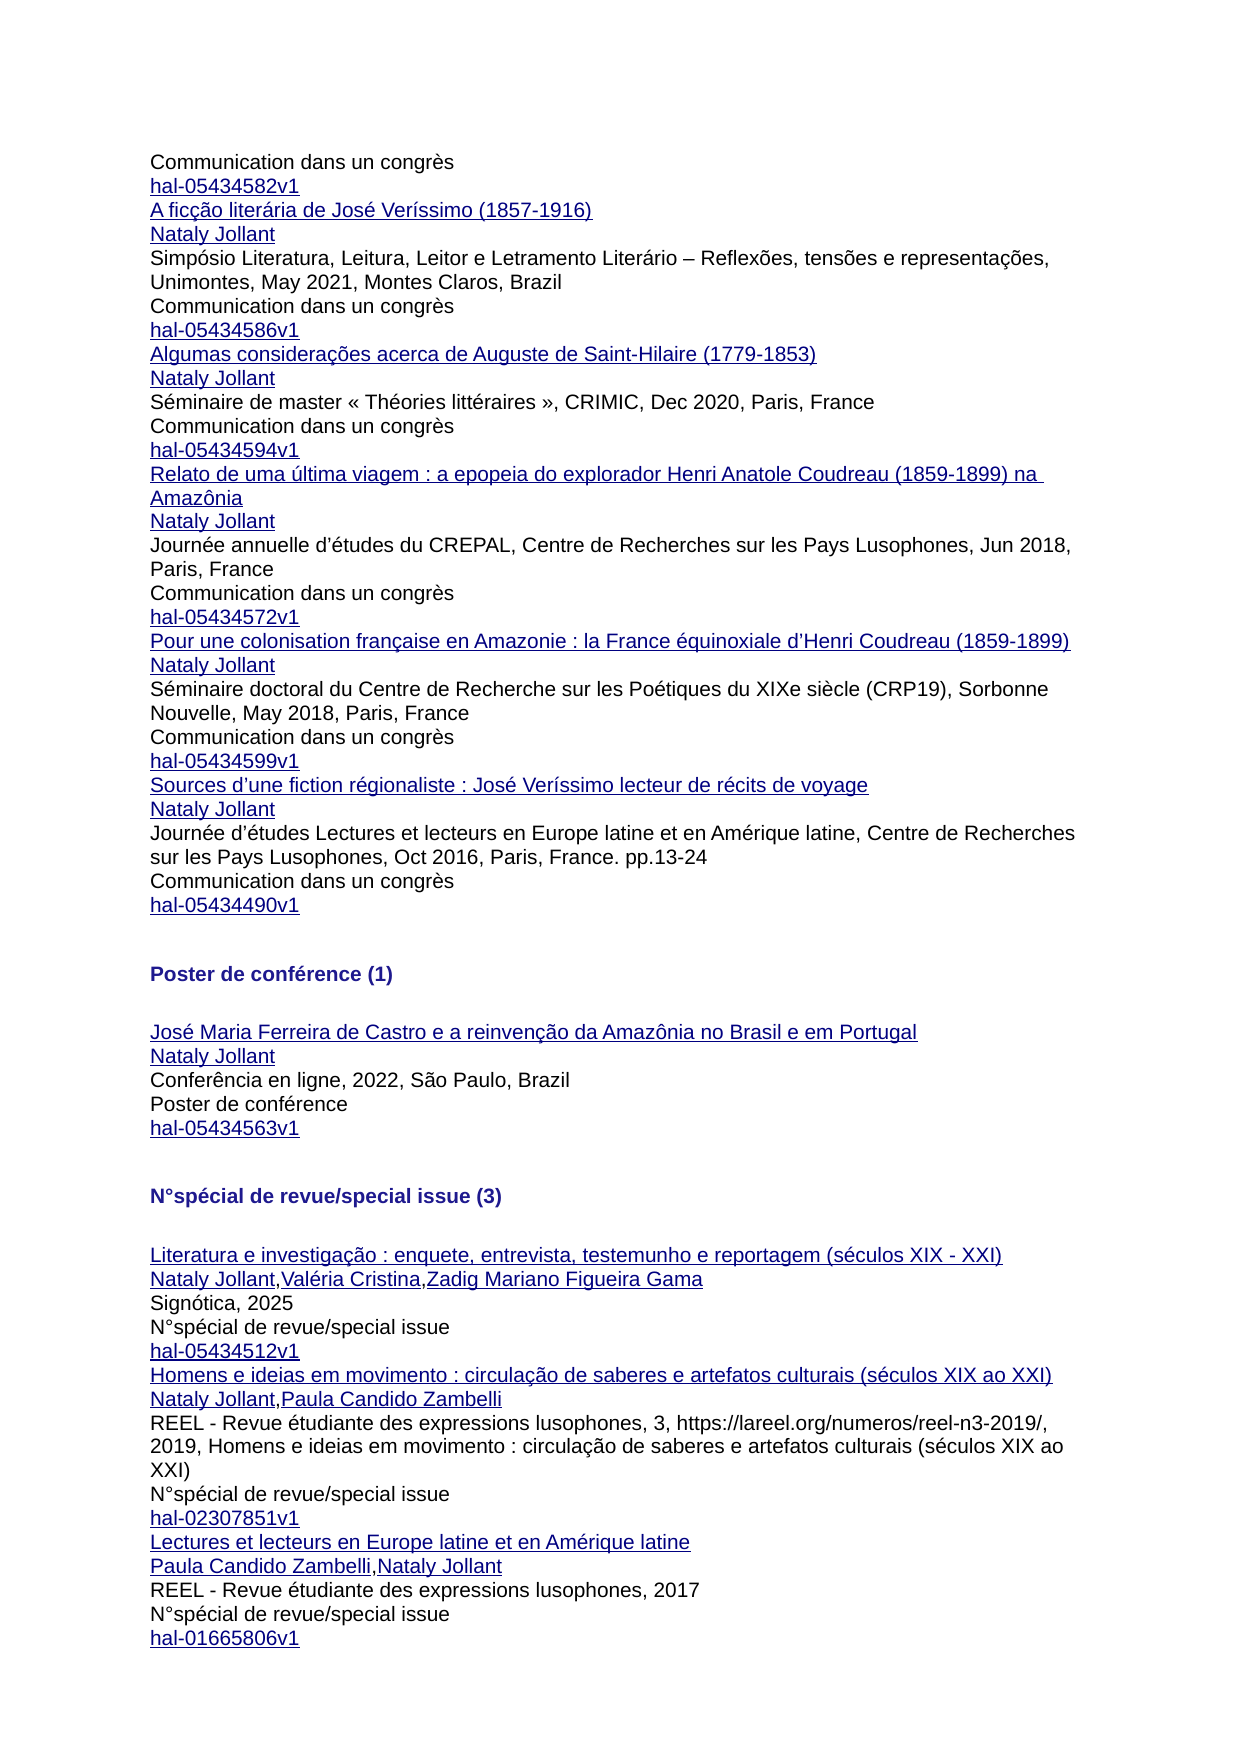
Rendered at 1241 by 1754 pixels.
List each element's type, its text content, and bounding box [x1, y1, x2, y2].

table_cell Pour une colonisation française en Amazonie : la France équinoxiale d’Henri Coudreau (1859-1899) Nataly Jollant Séminaire doctoral du Centre de Recherche sur les Poétiques du XIXe siècle (CRP19), Sorbonne Nouvelle, May 2018, Paris, France Communication dans un congrès hal-05434599v1 [150, 629, 1090, 773]
table_header Literatura e investigação : enquete, entrevista, testemunho e reportagem (séculos XIX - XXI) Nataly Jollant,Valéria Cristina,Zadig Mariano Figueira Gama Signótica, 2025 N°spécial de revue/special issue hal-05434512v1 [150, 1243, 1090, 1362]
table_cell Relato de uma última viagem : a epopeia do explorador Henri Anatole Coudreau (1859-1899) na Amazônia Nataly Jollant Journée annuelle d’études du CREPAL, Centre de Recherches sur les Pays Lusophones, Jun 2018, Paris, France Communication dans un congrès hal-05434572v1 [150, 461, 1090, 629]
table_cell Sources d’une fiction régionaliste : José Veríssimo lecteur de récits de voyage Nataly Jollant Journée d’études Lectures et lecteurs en Europe latine et en Amérique latine, Centre de Recherches sur les Pays Lusophones, Oct 2016, Paris, France. pp.13-24 Communication dans un congrès hal-05434490v1 [150, 773, 1090, 917]
table_cell Lectures et lecteurs en Europe latine et en Amérique latine Paula Candido Zambelli,Nataly Jollant REEL - Revue étudiante des expressions lusophones, 2017 N°spécial de revue/special issue hal-01665806v1 [150, 1530, 1090, 1650]
subtitle N°spécial de revue/special issue (3) [150, 1184, 1090, 1208]
table_cell Communication dans un congrès hal-05434582v1 [150, 150, 1090, 198]
table_header José Maria Ferreira de Castro e a reinvenção da Amazônia no Brasil e em Portugal Nataly Jollant Conferência en ligne, 2022, São Paulo, Brazil Poster de conférence hal-05434563v1 [150, 1020, 1090, 1139]
subtitle Poster de conférence (1) [150, 961, 1090, 985]
table_cell Algumas considerações acerca de Auguste de Saint-Hilaire (1779-1853) Nataly Jollant Séminaire de master « Théories littéraires », CRIMIC, Dec 2020, Paris, France Communication dans un congrès hal-05434594v1 [150, 342, 1090, 461]
table_cell Homens e ideias em movimento : circulação de saberes e artefatos culturais (séculos XIX ao XXI) Nataly Jollant,Paula Candido Zambelli REEL - Revue étudiante des expressions lusophones, 3, https://lareel.org/numeros/reel-n3-2019/, 2019, Homens e ideias em movimento : circulação de saberes e artefatos culturais (séculos XIX ao XXI) N°spécial de revue/special issue hal-02307851v1 [150, 1363, 1090, 1530]
table_cell A ficção literária de José Veríssimo (1857-1916) Nataly Jollant Simpósio Literatura, Leitura, Leitor e Letramento Literário – Reflexões, tensões e representações, Unimontes, May 2021, Montes Claros, Brazil Communication dans un congrès hal-05434586v1 [150, 198, 1090, 342]
